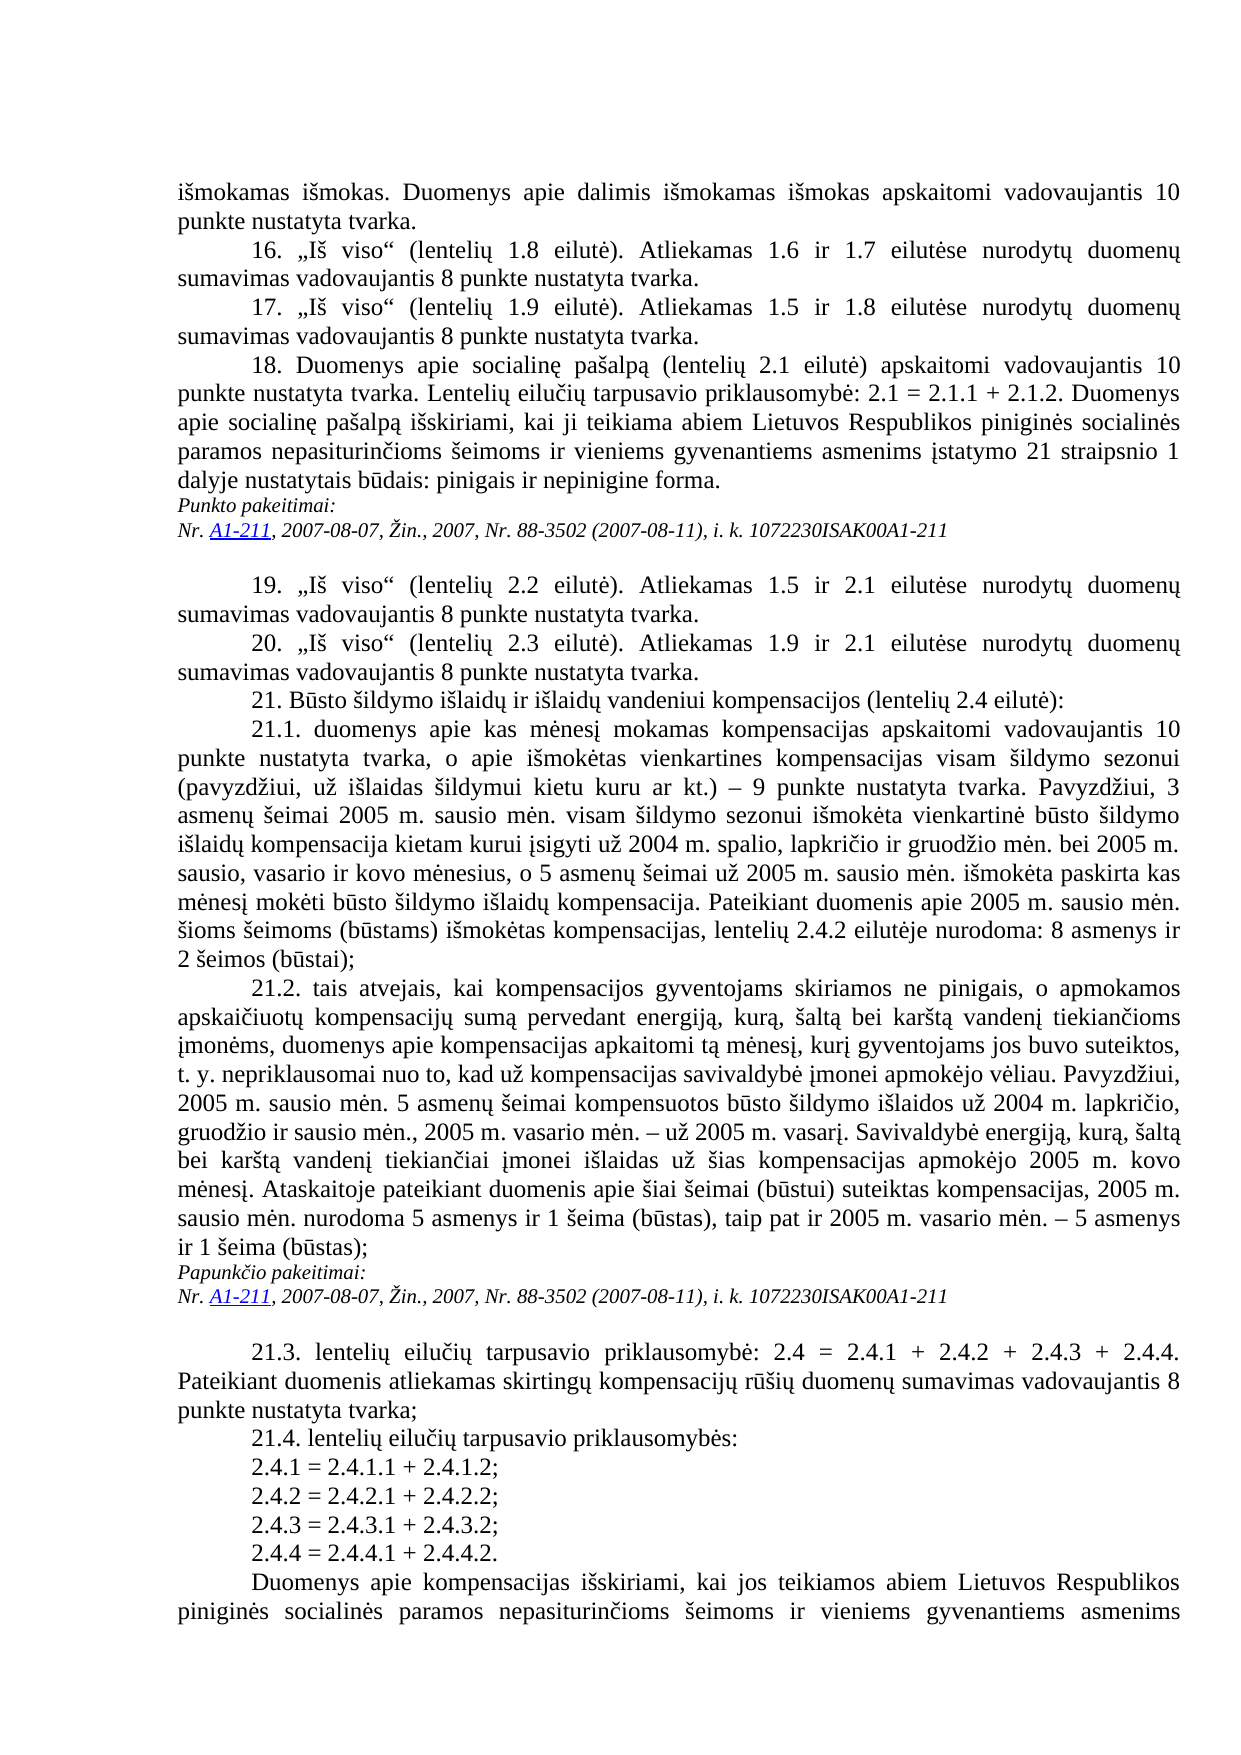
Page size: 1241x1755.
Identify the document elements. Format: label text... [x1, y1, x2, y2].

text 18. Duomenys apie socialinę pašalpą (lentelių 2.1 eilutė) apskaitomi vadovaujantis 10 punkte nustatyta tvarka. Lentelių eilučių tarpusavio priklausomybė: 2.1 = 2.1.1 + 2.1.2. Duomenys apie socialinę pašalpą išskiriami, kai ji teikiama abiem Lietuvos Respublikos piniginės socialinės paramos nepasiturinčioms šeimoms ir vieniems gyvenantiems asmenims įstatymo 21 straipsnio 1 dalyje nustatytais būdais: pinigais ir nepinigine forma. [177, 350, 1181, 493]
text 19. „Iš viso“ (lentelių 2.2 eilutė). Atliekamas 1.5 ir 2.1 eilutėse nurodytų duomenų sumavimas vadovaujantis 8 punkte nustatyta tvarka. [177, 570, 1181, 628]
text 21. Būsto šildymo išlaidų ir išlaidų vandeniui kompensacijos (lentelių 2.4 eilutė): [177, 685, 1181, 714]
text 2.4.3 = 2.4.3.1 + 2.4.3.2; [177, 1510, 1181, 1538]
text 2.4.4 = 2.4.4.1 + 2.4.4.2. [177, 1538, 1181, 1567]
text Punkto pakeitimai: [177, 493, 1181, 517]
text 21.3. lentelių eilučių tarpusavio priklausomybė: 2.4 = 2.4.1 + 2.4.2 + 2.4.3 + 2.4.4. Pateikiant duomenis atliekamas skirtingų kompensacijų rūšių duomenų sumavimas vadovaujantis 8 punkte nustatyta tvarka; [177, 1337, 1181, 1423]
text išmokamas išmokas. Duomenys apie dalimis išmokamas išmokas apskaitomi vadovaujantis 10 punkte nustatyta tvarka. [177, 177, 1181, 235]
text 21.4. lentelių eilučių tarpusavio priklausomybės: [177, 1423, 1181, 1452]
text 2.4.1 = 2.4.1.1 + 2.4.1.2; [177, 1452, 1181, 1481]
text 17. „Iš viso“ (lentelių 1.9 eilutė). Atliekamas 1.5 ir 1.8 eilutėse nurodytų duomenų sumavimas vadovaujantis 8 punkte nustatyta tvarka. [177, 292, 1181, 350]
text Duomenys apie kompensacijas išskiriami, kai jos teikiamos abiem Lietuvos Respublikos piniginės socialinės paramos nepasiturinčioms šeimoms ir vieniems gyvenantiems asmenims [177, 1567, 1181, 1625]
text 16. „Iš viso“ (lentelių 1.8 eilutė). Atliekamas 1.6 ir 1.7 eilutėse nurodytų duomenų sumavimas vadovaujantis 8 punkte nustatyta tvarka. [177, 235, 1181, 292]
text Nr. A1-211, 2007-08-07, Žin., 2007, Nr. 88-3502 (2007-08-11), i. k. 1072230ISAK00A1-211 [177, 517, 1181, 542]
text Nr. A1-211, 2007-08-07, Žin., 2007, Nr. 88-3502 (2007-08-11), i. k. 1072230ISAK00A1-211 [177, 1284, 1181, 1308]
text 21.1. duomenys apie kas mėnesį mokamas kompensacijas apskaitomi vadovaujantis 10 punkte nustatyta tvarka, o apie išmokėtas vienkartines kompensacijas visam šildymo sezonui (pavyzdžiui, už išlaidas šildymui kietu kuru ar kt.) – 9 punkte nustatyta tvarka. Pavyzdžiui, 3 asmenų šeimai 2005 m. sausio mėn. visam šildymo sezonui išmokėta vienkartinė būsto šildymo išlaidų kompensacija kietam kurui įsigyti už 2004 m. spalio, lapkričio ir gruodžio mėn. bei 2005 m. sausio, vasario ir kovo mėnesius, o 5 asmenų šeimai už 2005 m. sausio mėn. išmokėta paskirta kas mėnesį mokėti būsto šildymo išlaidų kompensacija. Pateikiant duomenis apie 2005 m. sausio mėn. šioms šeimoms (būstams) išmokėtas kompensacijas, lentelių 2.4.2 eilutėje nurodoma: 8 asmenys ir 2 šeimos (būstai); [177, 714, 1181, 973]
text 2.4.2 = 2.4.2.1 + 2.4.2.2; [177, 1481, 1181, 1510]
text 20. „Iš viso“ (lentelių 2.3 eilutė). Atliekamas 1.9 ir 2.1 eilutėse nurodytų duomenų sumavimas vadovaujantis 8 punkte nustatyta tvarka. [177, 628, 1181, 685]
text Papunkčio pakeitimai: [177, 1260, 1181, 1284]
text 21.2. tais atvejais, kai kompensacijos gyventojams skiriamos ne pinigais, o apmokamos apskaičiuotų kompensacijų sumą pervedant energiją, kurą, šaltą bei karštą vandenį tiekiančioms įmonėms, duomenys apie kompensacijas apkaitomi tą mėnesį, kurį gyventojams jos buvo suteiktos, t. y. nepriklausomai nuo to, kad už kompensacijas savivaldybė įmonei apmokėjo vėliau. Pavyzdžiui, 2005 m. sausio mėn. 5 asmenų šeimai kompensuotos būsto šildymo išlaidos už 2004 m. lapkričio, gruodžio ir sausio mėn., 2005 m. vasario mėn. – už 2005 m. vasarį. Savivaldybė energiją, kurą, šaltą bei karštą vandenį tiekiančiai įmonei išlaidas už šias kompensacijas apmokėjo 2005 m. kovo mėnesį. Ataskaitoje pateikiant duomenis apie šiai šeimai (būstui) suteiktas kompensacijas, 2005 m. sausio mėn. nurodoma 5 asmenys ir 1 šeima (būstas), taip pat ir 2005 m. vasario mėn. – 5 asmenys ir 1 šeima (būstas); [177, 973, 1181, 1260]
